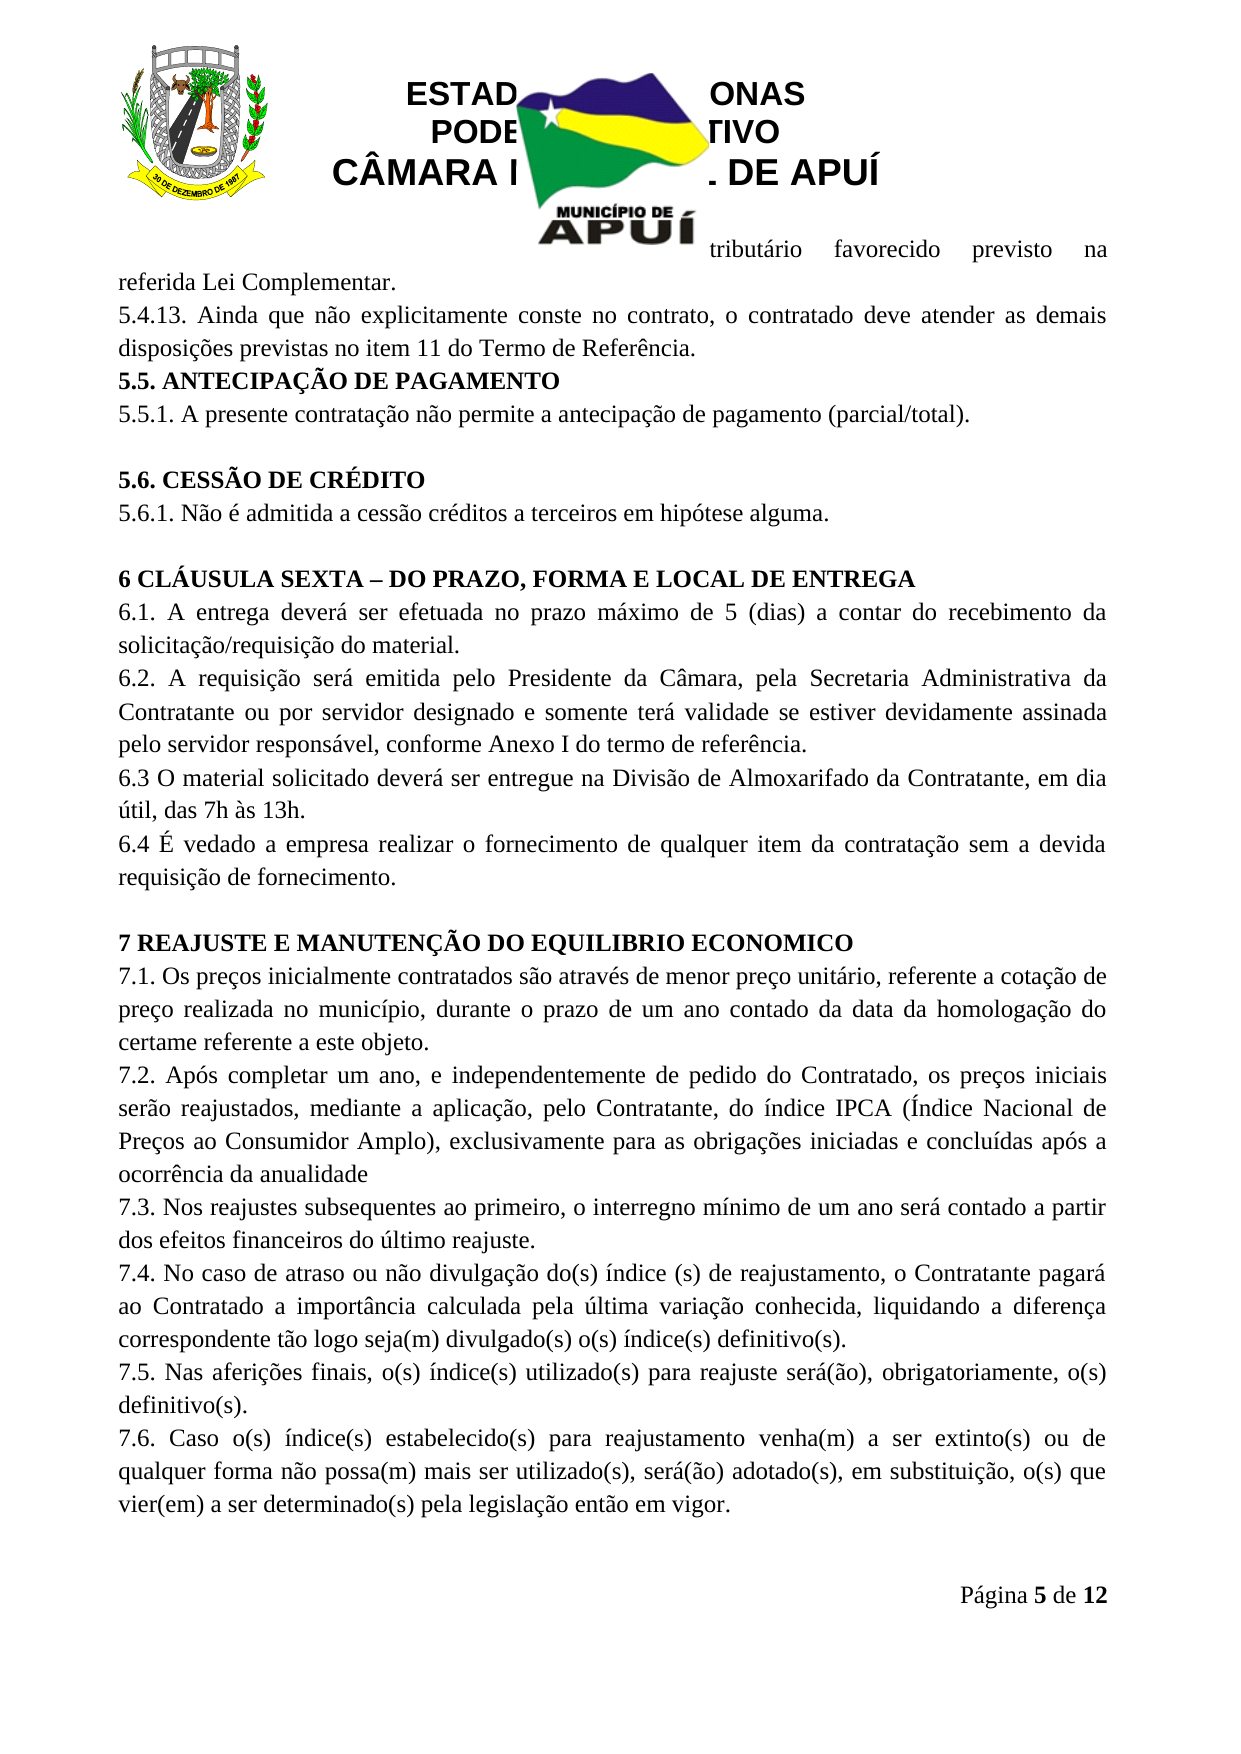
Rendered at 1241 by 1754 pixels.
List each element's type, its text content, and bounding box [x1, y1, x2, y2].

text 7 REAJUSTE E MANUTENÇÃO DO EQUILIBRIO ECONOMICO [118, 928, 1108, 956]
text tributário favorecido previsto na referida Lei Complementar. [118, 234, 1108, 296]
text 5.6. CESSÃO DE CRÉDITO [118, 465, 1108, 494]
text 7.4. No caso de atraso ou não divulgação do(s) índice (s) de reajustamento, o Contratante pagará ao Contratado a importância calculada pela última variação conhecida, liquidando a diferença correspondente tão logo seja(m) divulgado(s) o(s) índice(s) definitivo(s). [118, 1258, 1108, 1353]
text 6.1. A entrega deverá ser efetuada no prazo máximo de 5 (dias) a contar do recebimento da solicitação/requisição do material. [118, 597, 1108, 659]
text 5.6.1. Não é admitida a cessão créditos a terceiros em hipótese alguma. [118, 498, 1108, 527]
text 6.3 O material solicitado deverá ser entregue na Divisão de Almoxarifado da Contratante, em dia útil, das 7h às 13h. [118, 763, 1108, 824]
text 5.4.13. Ainda que não explicitamente conste no contrato, o contratado deve atender as demais disposições previstas no item 11 do Termo de Referência. [118, 300, 1108, 362]
text 7.5. Nas aferições finais, o(s) índice(s) utilizado(s) para reajuste será(ão), obrigatoriamente, o(s) definitivo(s). [118, 1357, 1108, 1419]
text 6 CLÁUSULA SEXTA – DO PRAZO, FORMA E LOCAL DE ENTREGA [118, 564, 1108, 593]
text 7.6. Caso o(s) índice(s) estabelecido(s) para reajustamento venha(m) a ser extinto(s) ou de qualquer forma não possa(m) mais ser utilizado(s), será(ão) adotado(s), em substituição, o(s) que vier(em) a ser determinado(s) pela legislação então em vigor. [118, 1423, 1108, 1518]
text 7.2. Após completar um ano, e independentemente de pedido do Contratado, os preços iniciais serão reajustados, mediante a aplicação, pelo Contratante, do índice IPCA (Índice Nacional de Preços ao Consumidor Amplo), exclusivamente para as obrigações iniciadas e concluídas após a ocorrência da anualidade [118, 1060, 1108, 1188]
text 5.5. ANTECIPAÇÃO DE PAGAMENTO [118, 366, 1108, 395]
text 6.2. A requisição será emitida pelo Presidente da Câmara, pela Secretaria Administrativa da Contratante ou por servidor designado e somente terá validade se estiver devidamente assinada pelo servidor responsável, conforme Anexo I do termo de referência. [118, 663, 1108, 758]
text 6.4 É vedado a empresa realizar o fornecimento de qualquer item da contratação sem a devida requisição de fornecimento. [118, 829, 1108, 890]
text 7.3. Nos reajustes subsequentes ao primeiro, o interregno mínimo de um ano será contado a partir dos efeitos financeiros do último reajuste. [118, 1192, 1108, 1254]
text 5.5.1. A presente contratação não permite a antecipação de pagamento (parcial/total). [118, 399, 1108, 428]
text 7.1. Os preços inicialmente contratados são através de menor preço unitário, referente a cotação de preço realizada no município, durante o prazo de um ano contado da data da homologação do certame referente a este objeto. [118, 961, 1108, 1056]
